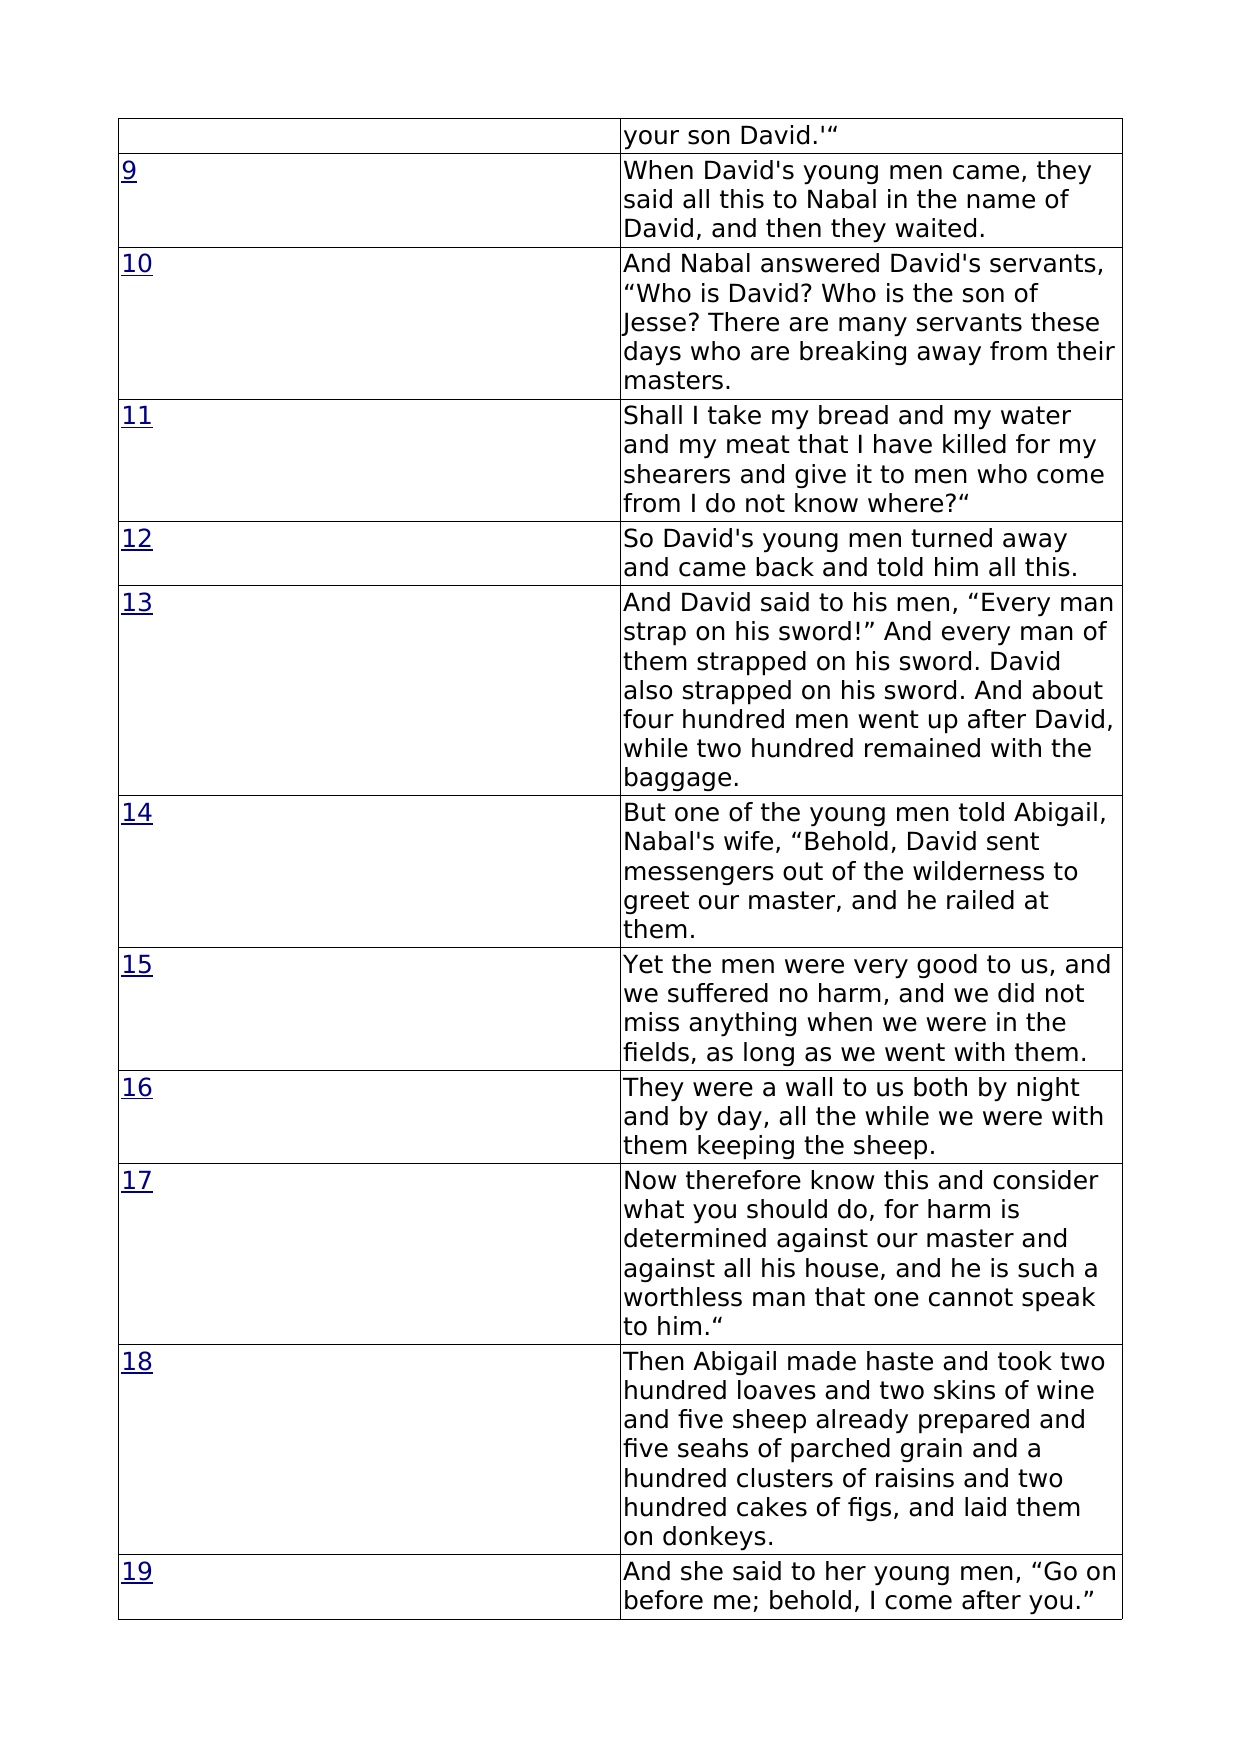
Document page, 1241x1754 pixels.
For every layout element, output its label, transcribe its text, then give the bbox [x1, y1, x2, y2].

table_cell 14 [119, 796, 620, 947]
table_cell Then Abigail made haste and took two hundred loaves and two skins of wine and five sheep already prepared and five seahs of parched grain and a hundred clusters of raisins and two hundred cakes of figs, and laid them on donkeys. [621, 1345, 1122, 1554]
table_cell 17 [119, 1164, 620, 1344]
table_cell And David said to his men, “Every man strap on his sword!” And every man of them strapped on his sword. David also strapped on his sword. And about four hundred men went up after David, while two hundred remained with the baggage. [621, 586, 1122, 795]
table_cell So David's young men turned away and came back and told him all this. [621, 522, 1122, 585]
table_cell And Nabal answered David's servants, “Who is David? Who is the son of Jesse? There are many servants these days who are breaking away from their masters. [621, 248, 1122, 398]
table_cell 10 [119, 248, 620, 398]
table_cell your son David.'“ [621, 119, 1122, 153]
table_cell They were a wall to us both by night and by day, all the while we were with them keeping the sheep. [621, 1071, 1122, 1163]
table_cell 16 [119, 1071, 620, 1163]
table_cell 13 [119, 586, 620, 795]
table_cell Shall I take my bread and my water and my meat that I have killed for my shearers and give it to men who come from I do not know where?“ [621, 400, 1122, 521]
table_cell 15 [119, 948, 620, 1070]
table_cell 11 [119, 400, 620, 521]
table_cell 12 [119, 522, 620, 585]
table_cell [119, 119, 620, 153]
table_cell Yet the men were very good to us, and we suffered no harm, and we did not miss anything when we were in the fields, as long as we went with them. [621, 948, 1122, 1070]
table_cell And she said to her young men, “Go on before me; behold, I come after you.” [621, 1555, 1122, 1618]
table_cell 19 [119, 1555, 620, 1618]
table_cell But one of the young men told Abigail, Nabal's wife, “Behold, David sent messengers out of the wilderness to greet our master, and he railed at them. [621, 796, 1122, 947]
table_cell 18 [119, 1345, 620, 1554]
table_cell When David's young men came, they said all this to Nabal in the name of David, and then they waited. [621, 154, 1122, 247]
table_cell 9 [119, 154, 620, 247]
table_cell Now therefore know this and consider what you should do, for harm is determined against our master and against all his house, and he is such a worthless man that one cannot speak to him.“ [621, 1164, 1122, 1344]
